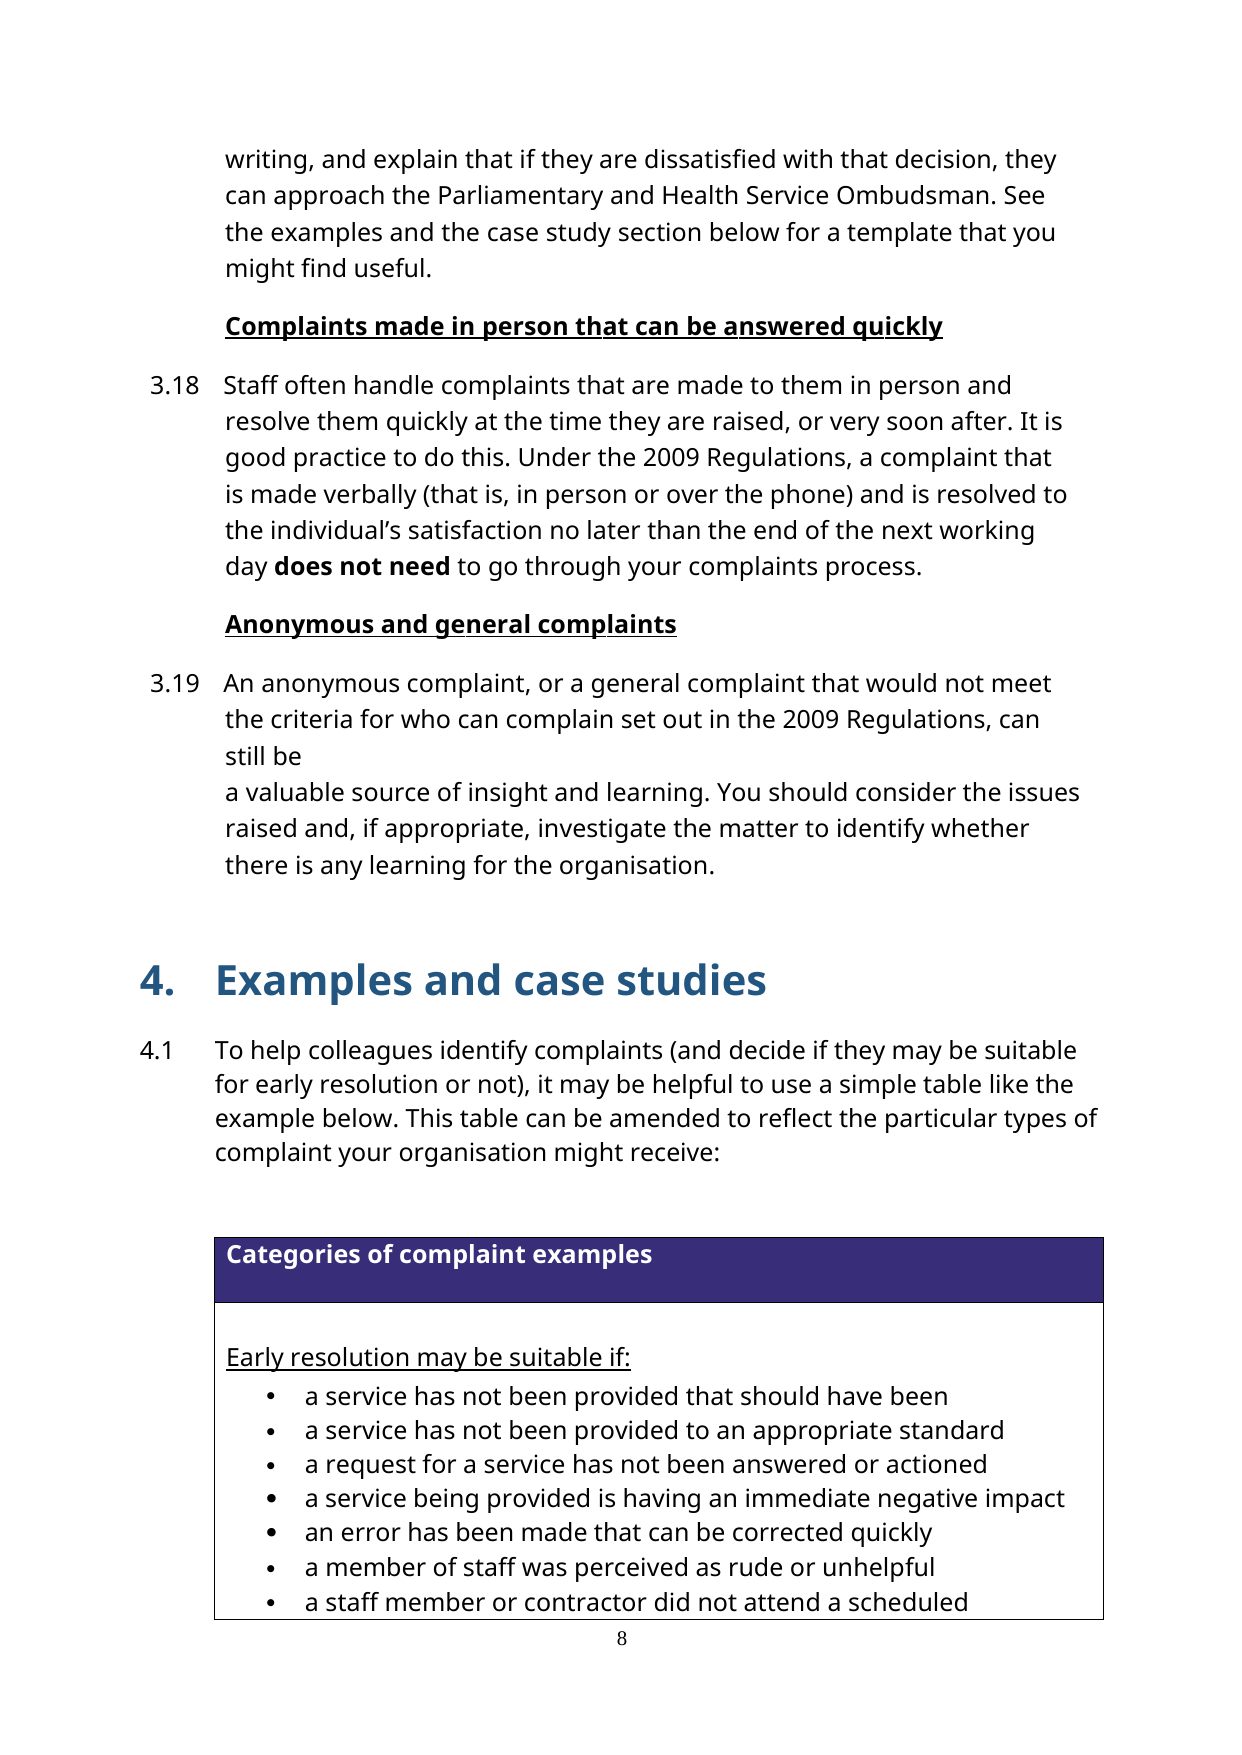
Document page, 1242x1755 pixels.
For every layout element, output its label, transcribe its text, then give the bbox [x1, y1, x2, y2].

text 4.1 To help colleagues identify complaints (and decide if they may be suitable for early resolution or not), it may be helpful to use a simple table like the example below. This table can be amended to reflect the particular types of complaint your organisation might receive: [139, 1032, 1104, 1169]
text writing, and explain that if they are dissatisfied with that decision, they can approach the Parliamentary and Health Service Ombudsman. See the examples and the case study section below for a template that you might find useful. [150, 142, 1072, 285]
table_cell Early resolution may be suitable if: a service has not been provided that should have been a service has not been provided to an appropriate standard a request for a service has not been answered or actioned a service being provided is having an immediate negative impact an error has been made that can be corrected quickly a member of staff was perceived as rude or unhelpful a staff member or contractor did not attend a scheduled [215, 1303, 1103, 1619]
subtitle Examples and case studies [139, 950, 1104, 1007]
text Complaints made in person that can be answered quickly [225, 312, 1104, 339]
table_header Categories of complaint examples [215, 1238, 1103, 1302]
text 3.18 Staff often handle complaints that are made to them in person and resolve them quickly at the time they are raised, or very soon after. It is good practice to do this. Under the 2009 Regulations, a complaint that is made verbally (that is, in person or over the phone) and is resolved to the individual’s satisfaction no later than the end of the next working day does not need to go through your complaints process. [150, 367, 1074, 583]
text 3.19 An anonymous complaint, or a general complaint that would not meet the criteria for who can complain set out in the 2009 Regulations, can still be [150, 666, 1077, 772]
text a valuable source of insight and learning. You should consider the issues raised and, if appropriate, investigate the matter to identify whether there is any learning for the organisation. [225, 775, 1091, 881]
text Anonymous and general complaints [225, 610, 1104, 637]
